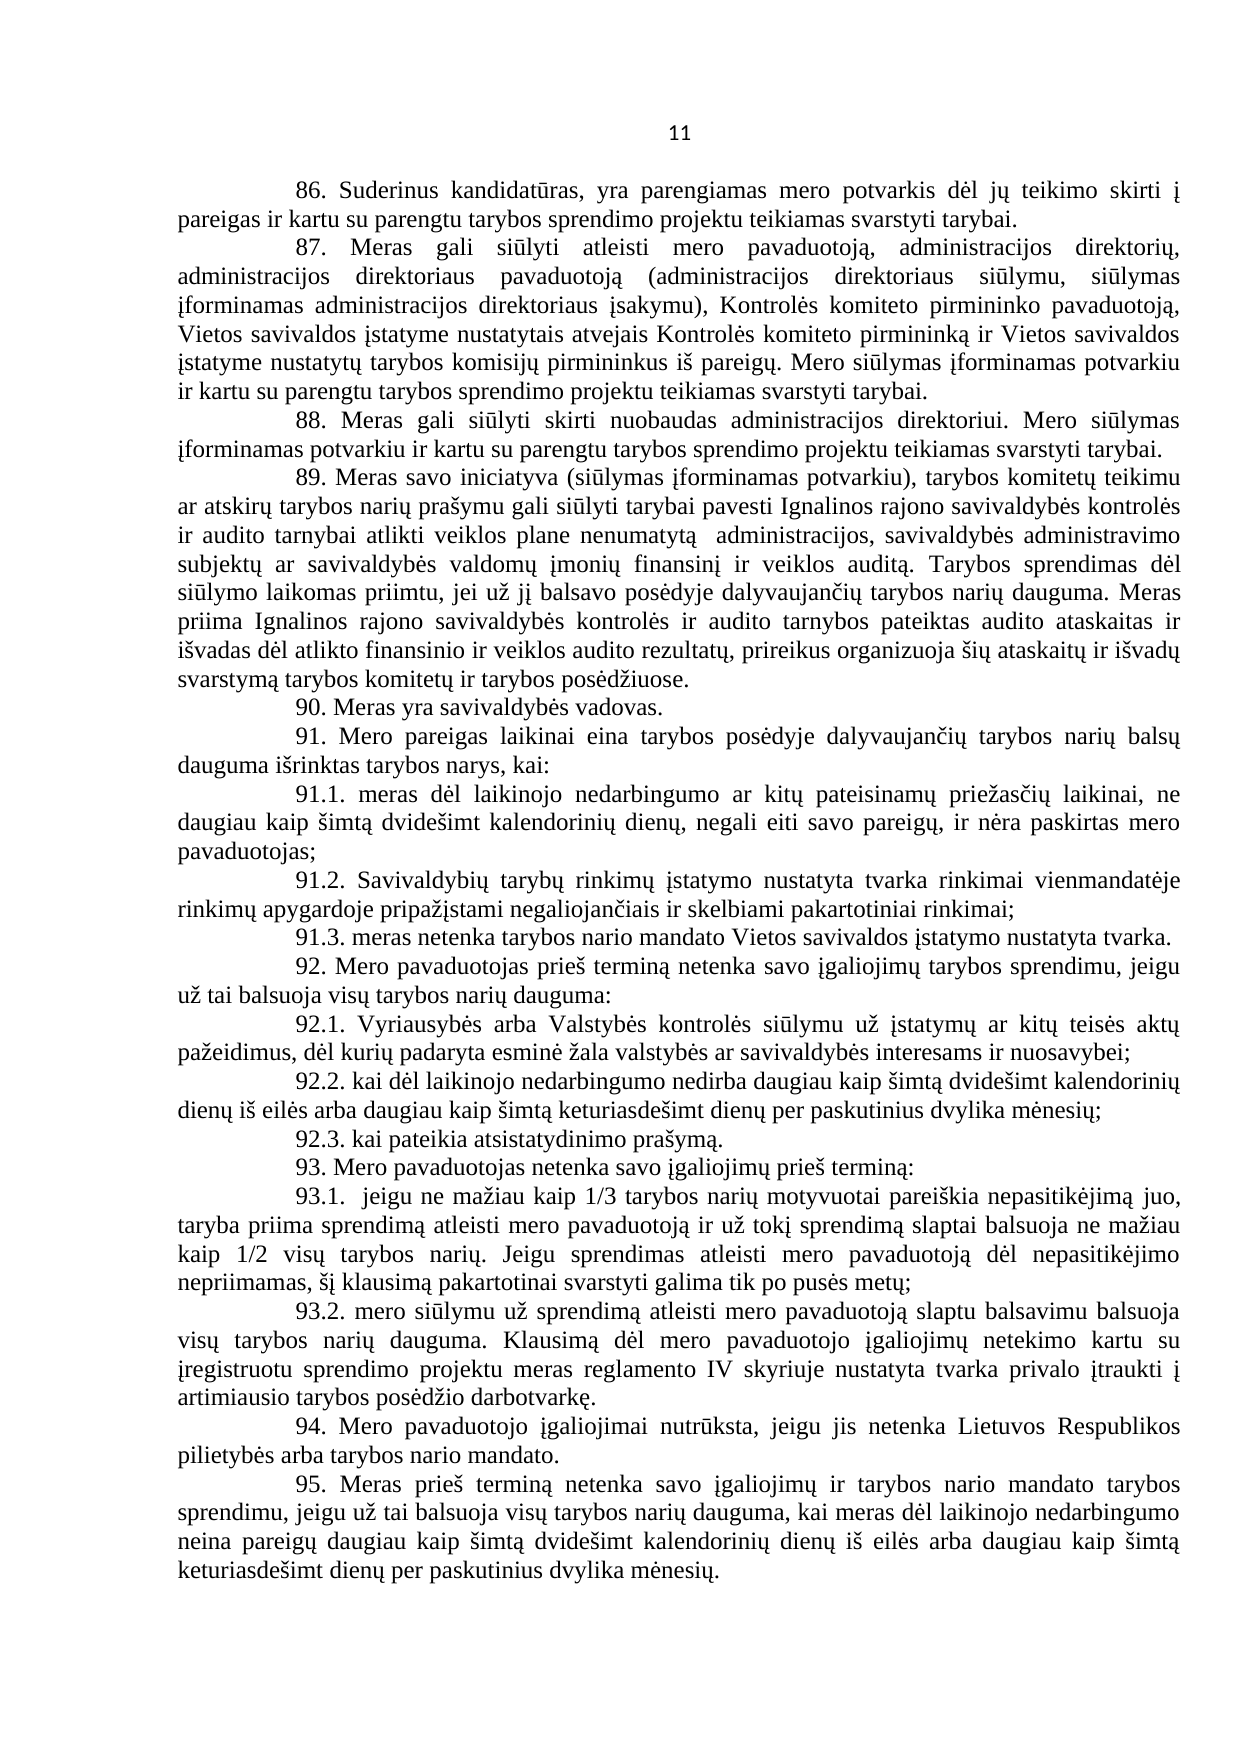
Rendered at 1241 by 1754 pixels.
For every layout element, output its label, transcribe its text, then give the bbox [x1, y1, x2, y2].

text 91.1. meras dėl laikinojo nedarbingumo ar kitų pateisinamų priežasčių laikinai, ne daugiau kaip šimtą dvidešimt kalendorinių dienų, negali eiti savo pareigų, ir nėra paskirtas mero pavaduotojas; [177, 779, 1181, 865]
text 92.1. Vyriausybės arba Valstybės kontrolės siūlymu už įstatymų ar kitų teisės aktų pažeidimus, dėl kurių padaryta esminė žala valstybės ar savivaldybės interesams ir nuosavybei; [177, 1009, 1181, 1066]
text 91. Mero pareigas laikinai eina tarybos posėdyje dalyvaujančių tarybos narių balsų dauguma išrinktas tarybos narys, kai: [177, 721, 1181, 779]
text 93.1. jeigu ne mažiau kaip 1/3 tarybos narių motyvuotai pareiškia nepasitikėjimą juo, taryba priima sprendimą atleisti mero pavaduotoją ir už tokį sprendimą slaptai balsuoja ne mažiau kaip 1/2 visų tarybos narių. Jeigu sprendimas atleisti mero pavaduotoją dėl nepasitikėjimo nepriimamas, šį klausimą pakartotinai svarstyti galima tik po pusės metų; [177, 1181, 1181, 1296]
text 94. Mero pavaduotojo įgaliojimai nutrūksta, jeigu jis netenka Lietuvos Respublikos pilietybės arba tarybos nario mandato. [177, 1411, 1181, 1469]
text 90. Meras yra savivaldybės vadovas. [177, 692, 1181, 721]
text 88. Meras gali siūlyti skirti nuobaudas administracijos direktoriui. Mero siūlymas įforminamas potvarkiu ir kartu su parengtu tarybos sprendimo projektu teikiamas svarstyti tarybai. [177, 405, 1181, 462]
text 92.2. kai dėl laikinojo nedarbingumo nedirba daugiau kaip šimtą dvidešimt kalendorinių dienų iš eilės arba daugiau kaip šimtą keturiasdešimt dienų per paskutinius dvylika mėnesių; [177, 1066, 1181, 1124]
text 93.2. mero siūlymu už sprendimą atleisti mero pavaduotoją slaptu balsavimu balsuoja visų tarybos narių dauguma. Klausimą dėl mero pavaduotojo įgaliojimų netekimo kartu su įregistruotu sprendimo projektu meras reglamento IV skyriuje nustatyta tvarka privalo įtraukti į artimiausio tarybos posėdžio darbotvarkę. [177, 1296, 1181, 1411]
text 91.3. meras netenka tarybos nario mandato Vietos savivaldos įstatymo nustatyta tvarka. [177, 922, 1181, 951]
text 87. Meras gali siūlyti atleisti mero pavaduotoją, administracijos direktorių, administracijos direktoriaus pavaduotoją (administracijos direktoriaus siūlymu, siūlymas įforminamas administracijos direktoriaus įsakymu), Kontrolės komiteto pirmininko pavaduotoją, Vietos savivaldos įstatyme nustatytais atvejais Kontrolės komiteto pirmininką ir Vietos savivaldos įstatyme nustatytų tarybos komisijų pirmininkus iš pareigų. Mero siūlymas įforminamas potvarkiu ir kartu su parengtu tarybos sprendimo projektu teikiamas svarstyti tarybai. [177, 232, 1181, 405]
text 95. Meras prieš terminą netenka savo įgaliojimų ir tarybos nario mandato tarybos sprendimu, jeigu už tai balsuoja visų tarybos narių dauguma, kai meras dėl laikinojo nedarbingumo neina pareigų daugiau kaip šimtą dvidešimt kalendorinių dienų iš eilės arba daugiau kaip šimtą keturiasdešimt dienų per paskutinius dvylika mėnesių. [177, 1469, 1181, 1584]
text 93. Mero pavaduotojas netenka savo įgaliojimų prieš terminą: [177, 1152, 1181, 1181]
text 89. Meras savo iniciatyva (siūlymas įforminamas potvarkiu), tarybos komitetų teikimu ar atskirų tarybos narių prašymu gali siūlyti tarybai pavesti Ignalinos rajono savivaldybės kontrolės ir audito tarnybai atlikti veiklos plane nenumatytą administracijos, savivaldybės administravimo subjektų ar savivaldybės valdomų įmonių finansinį ir veiklos auditą. Tarybos sprendimas dėl siūlymo laikomas priimtu, jei už jį balsavo posėdyje dalyvaujančių tarybos narių dauguma. Meras priima Ignalinos rajono savivaldybės kontrolės ir audito tarnybos pateiktas audito ataskaitas ir išvadas dėl atlikto finansinio ir veiklos audito rezultatų, prireikus organizuoja šių ataskaitų ir išvadų svarstymą tarybos komitetų ir tarybos posėdžiuose. [177, 462, 1181, 692]
text 86. Suderinus kandidatūras, yra parengiamas mero potvarkis dėl jų teikimo skirti į pareigas ir kartu su parengtu tarybos sprendimo projektu teikiamas svarstyti tarybai. [177, 175, 1181, 232]
text 91.2. Savivaldybių tarybų rinkimų įstatymo nustatyta tvarka rinkimai vienmandatėje rinkimų apygardoje pripažįstami negaliojančiais ir skelbiami pakartotiniai rinkimai; [177, 865, 1181, 922]
text 92. Mero pavaduotojas prieš terminą netenka savo įgaliojimų tarybos sprendimu, jeigu už tai balsuoja visų tarybos narių dauguma: [177, 951, 1181, 1009]
text 92.3. kai pateikia atsistatydinimo prašymą. [177, 1124, 1181, 1152]
